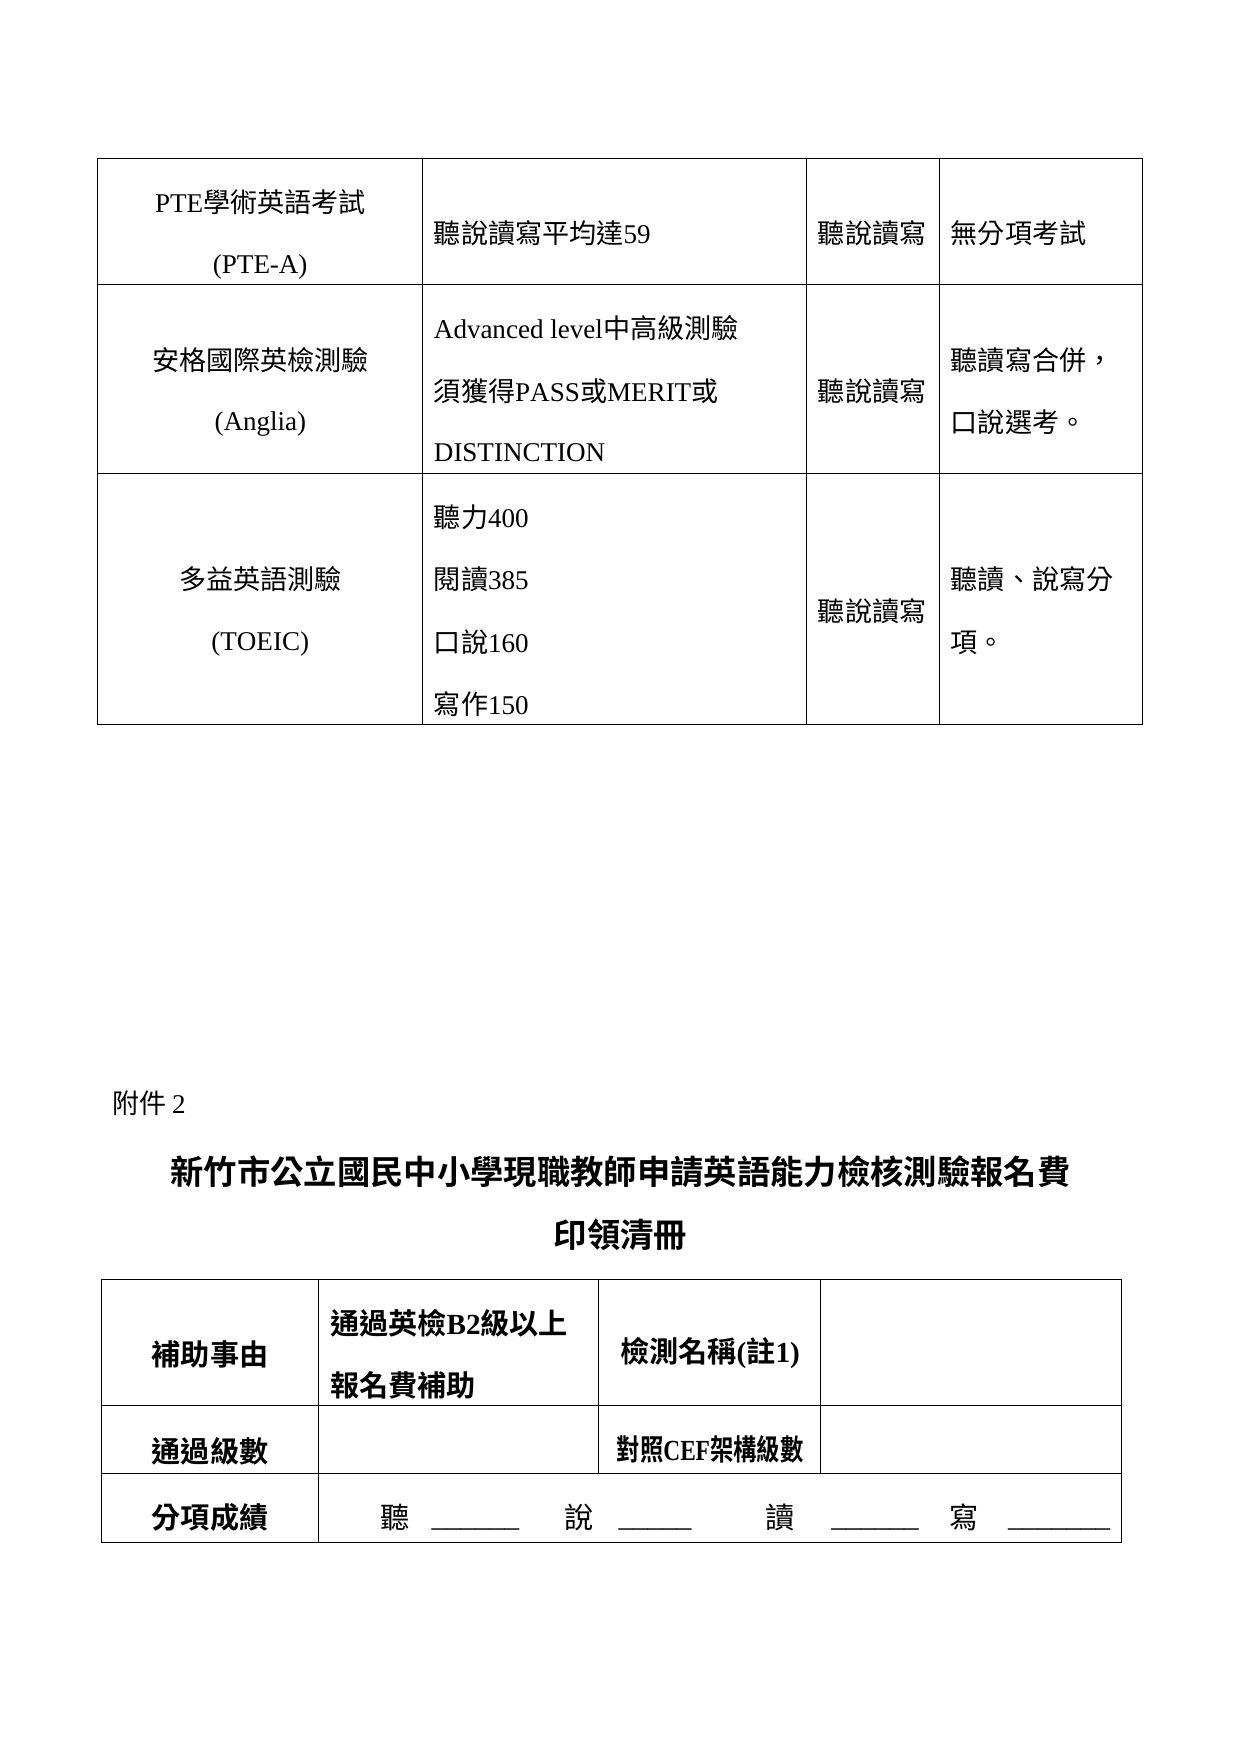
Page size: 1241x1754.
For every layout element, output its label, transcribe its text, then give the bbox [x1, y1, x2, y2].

table_header [821, 1280, 1121, 1405]
table_cell _____ [605, 1474, 702, 1542]
table_cell _______ [990, 1474, 1121, 1542]
table_cell 讀 [702, 1474, 805, 1542]
text 新竹市公立國民中小學現職教師申請英語能力檢核測驗報名費 [112, 1129, 1128, 1191]
table_cell 無分項考試 [940, 159, 1142, 284]
table_cell 寫 [930, 1474, 990, 1542]
table_cell 對照CEF架構級數 [599, 1406, 820, 1473]
table_cell 多益英語測驗 (TOEIC) [98, 474, 422, 724]
table_cell [821, 1406, 1121, 1473]
table_cell 聽說讀寫 [807, 159, 939, 284]
table_cell 說 [547, 1474, 605, 1542]
table_cell ______ [420, 1474, 547, 1542]
table_cell 聽說讀寫平均達59 [423, 159, 806, 284]
table_cell 聽讀、說寫分項。 [940, 474, 1142, 724]
table_header 檢測名稱(註1) [599, 1280, 820, 1405]
table_cell 安格國際英檢測驗 (Anglia) [98, 285, 422, 473]
table_header 補助事由 [102, 1280, 318, 1405]
table_cell 通過級數 [102, 1406, 318, 1473]
table_cell 聽 [319, 1474, 420, 1542]
table_cell 聽讀寫合併，口說選考。 [940, 285, 1142, 473]
table_cell ______ [805, 1474, 929, 1542]
table_cell 聽力400 閱讀385 口說160 寫作150 [423, 474, 806, 724]
text 印領清冊 [112, 1191, 1128, 1254]
table_header 通過英檢B2級以上報名費補助 [319, 1280, 598, 1405]
table_cell 聽說讀寫 [807, 285, 939, 473]
table_cell [319, 1406, 598, 1473]
table_cell PTE學術英語考試 (PTE-A) [98, 159, 422, 284]
table_cell 分項成績 [102, 1474, 318, 1542]
table_cell Advanced level中高級測驗 須獲得PASS或MERIT或DISTINCTION [423, 285, 806, 473]
text 附件2 [112, 1060, 1128, 1123]
table_cell 聽說讀寫 [807, 474, 939, 724]
